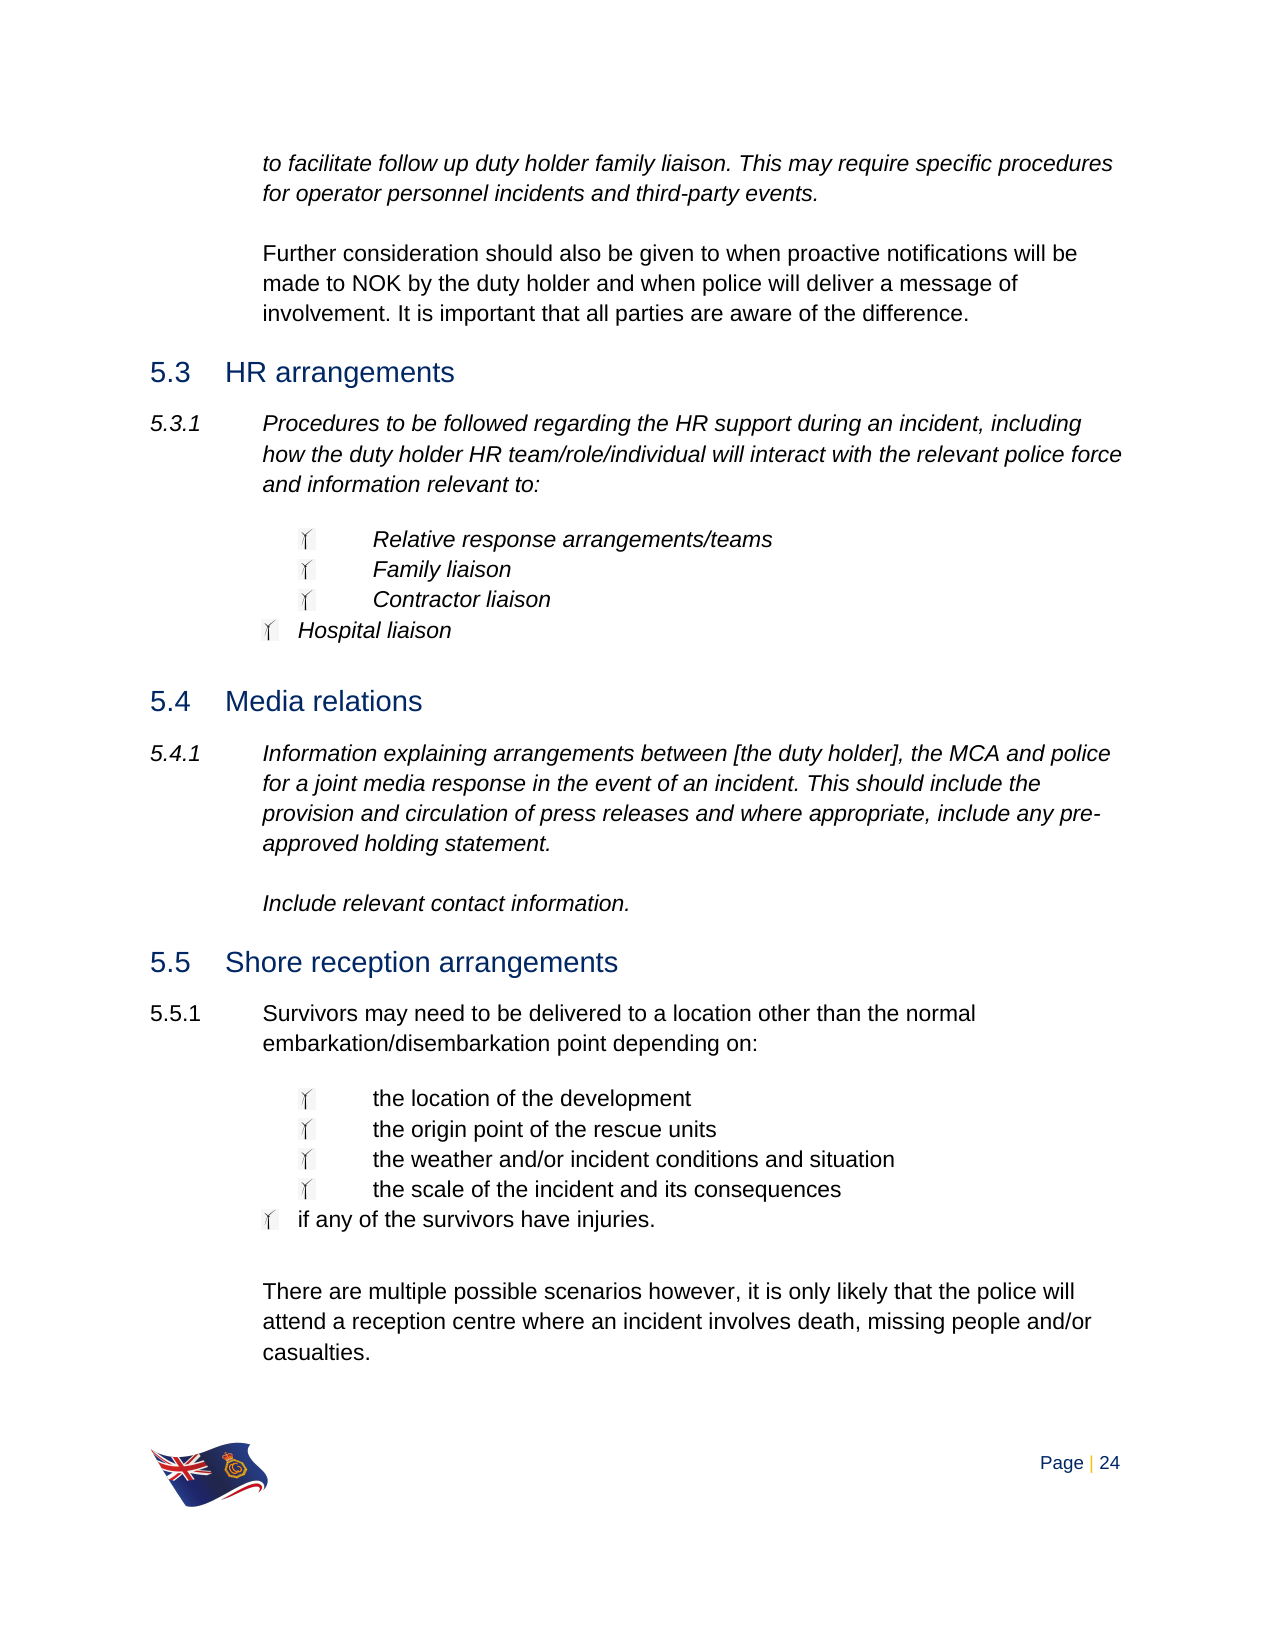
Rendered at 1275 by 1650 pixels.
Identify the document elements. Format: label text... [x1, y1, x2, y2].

list HR arrangements [150, 355, 1125, 389]
list Family liaison [298, 556, 1125, 583]
text There are multiple possible scenarios however, it is only likely that the police will attend a reception centre where an incident involves death, missing people and/or casualties. [262, 1278, 1125, 1365]
list Contractor liaison [298, 586, 1125, 613]
text Include relevant contact information. [262, 889, 1125, 916]
list Information explaining arrangements between [the duty holder], the MCA and police for a joint media response in the event of an incident. This should include the provision and circulation of press releases and where appropriate, include any pre-approved holding statement. [150, 739, 1125, 857]
list the origin point of the rescue units [298, 1116, 1125, 1142]
list the weather and/or incident conditions and situation [298, 1146, 1125, 1172]
list Survivors may need to be delivered to a location other than the normal embarkation/disembarkation point depending on: [150, 1000, 1125, 1057]
list Procedures to be followed regarding the HR support during an incident, including how the duty holder HR team/role/individual will interact with the relevant police force and information relevant to: [150, 410, 1125, 497]
list Hospital liaison [260, 617, 1125, 643]
list the scale of the incident and its consequences [298, 1176, 1125, 1202]
list Shore reception arrangements [150, 945, 1125, 978]
list Media relations [150, 684, 1125, 718]
text Further consideration should also be given to when proactive notifications will be made to NOK by the duty holder and when police will deliver a message of involvement. It is important that all parties are aware of the difference. [262, 239, 1125, 326]
list Relative response arrangements/teams [298, 526, 1125, 552]
list the location of the development [298, 1085, 1125, 1112]
list if any of the survivors have injuries. [260, 1206, 1125, 1233]
list to facilitate follow up duty holder family liaison. This may require specific procedures for operator personnel incidents and third-party events. [150, 150, 1125, 207]
